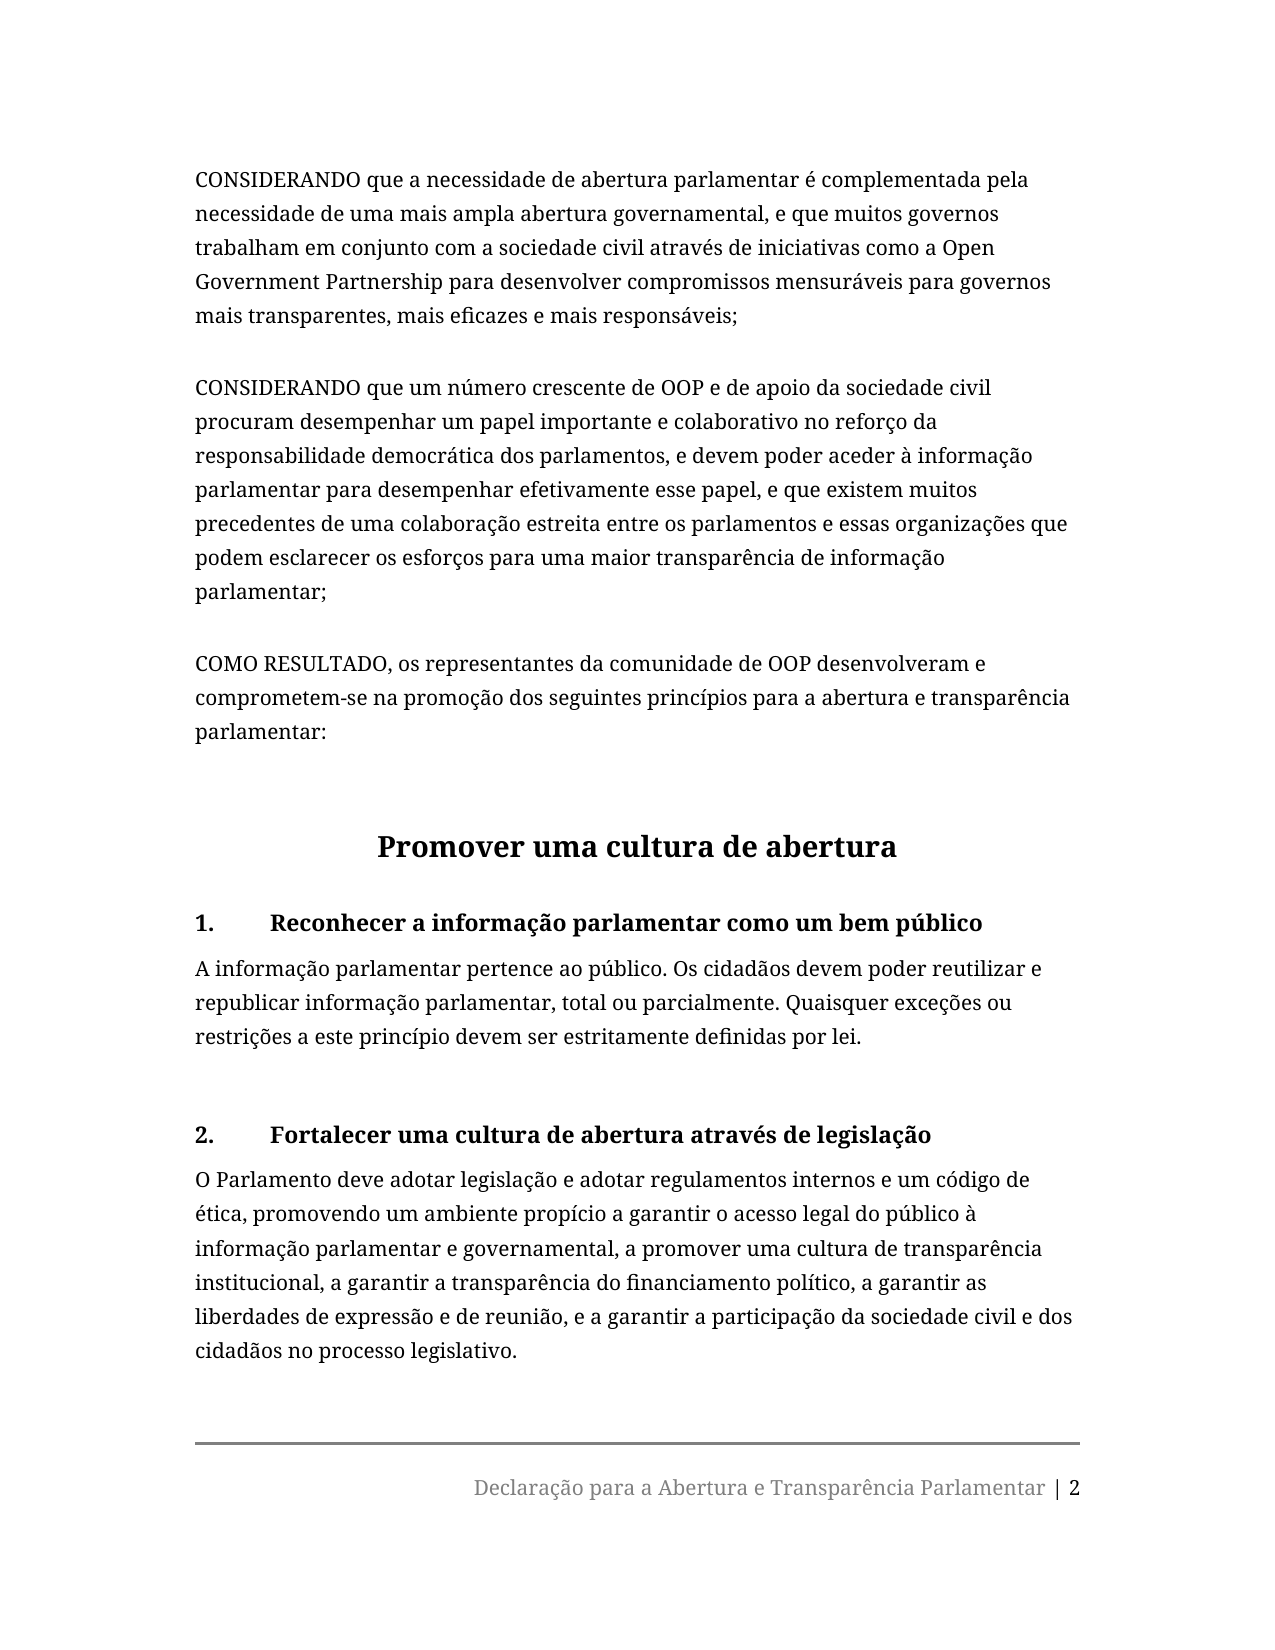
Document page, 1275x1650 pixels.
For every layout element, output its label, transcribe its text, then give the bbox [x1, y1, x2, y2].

subtitle Promover uma cultura de abertura [195, 826, 1080, 866]
text A informação parlamentar pertence ao público. Os cidadãos devem poder reutilizar e republicar informação parlamentar, total ou parcialmente. Quaisquer exceções ou restrições a este princípio devem ser estritamente definidas por lei. [195, 954, 1080, 1051]
text CONSIDERANDO que um número crescente de OOP e de apoio da sociedade civil procuram desempenhar um papel importante e colaborativo no reforço da responsabilidade democrática dos parlamentos, e devem poder aceder à informação parlamentar para desempenhar efetivamente esse papel, e que existem muitos precedentes de uma colaboração estreita entre os parlamentos e essas organizações que podem esclarecer os esforços para uma maior transparência de informação parlamentar; [195, 373, 1080, 606]
subtitle 2. Fortalecer uma cultura de abertura através de legislação [195, 1119, 1080, 1150]
text CONSIDERANDO que a necessidade de abertura parlamentar é complementada pela necessidade de uma mais ampla abertura governamental, e que muitos governos trabalham em conjunto com a sociedade civil através de iniciativas como a Open Government Partnership para desenvolver compromissos mensuráveis para governos mais transparentes, mais eficazes e mais responsáveis; [195, 165, 1080, 330]
text COMO RESULTADO, os representantes da comunidade de OOP desenvolveram e comprometem-se na promoção dos seguintes princípios para a abertura e transparência parlamentar: [195, 649, 1080, 745]
subtitle 1. Reconhecer a informação parlamentar como um bem público [195, 907, 1080, 938]
text O Parlamento deve adotar legislação e adotar regulamentos internos e um código de ética, promovendo um ambiente propício a garantir o acesso legal do público à informação parlamentar e governamental, a promover uma cultura de transparência institucional, a garantir a transparência do financiamento político, a garantir as liberdades de expressão e de reunião, e a garantir a participação da sociedade civil e dos cidadãos no processo legislativo. [195, 1166, 1080, 1364]
